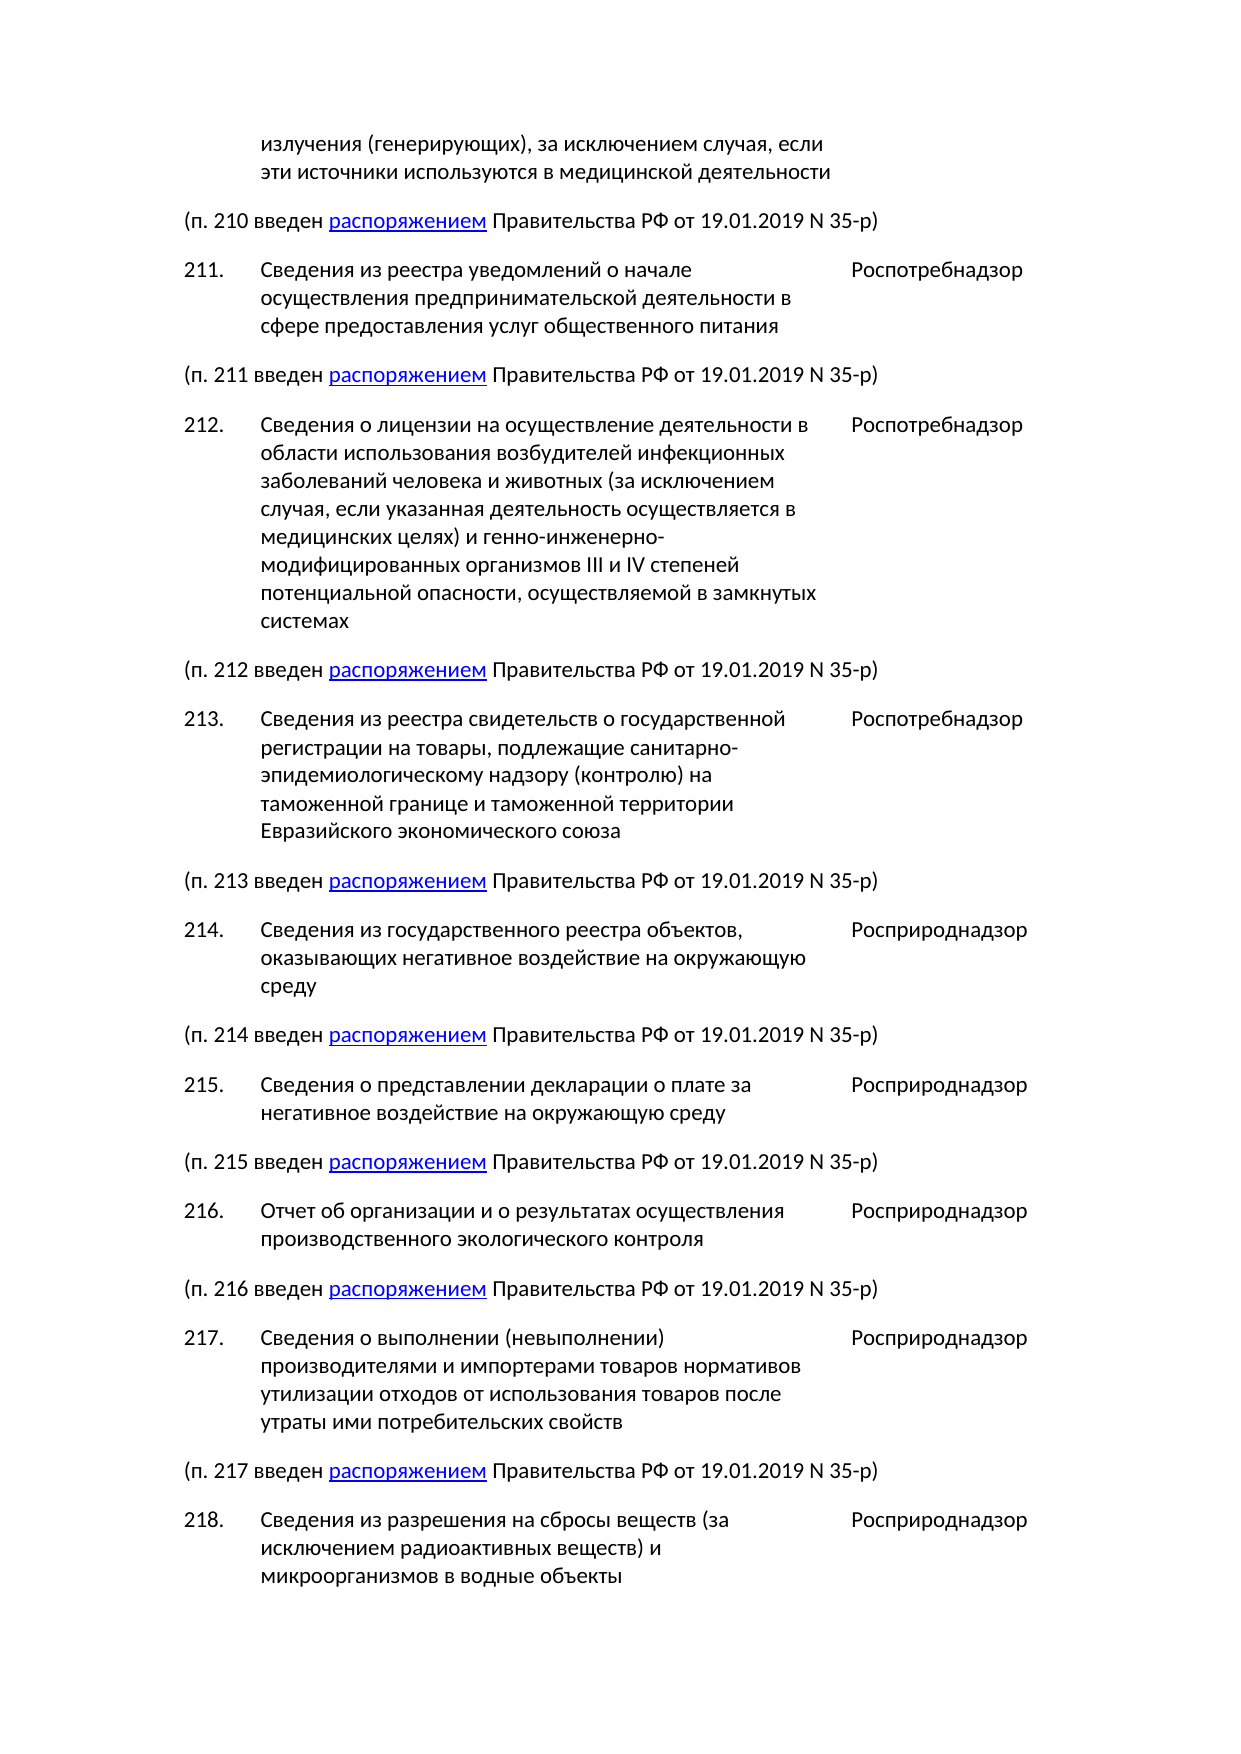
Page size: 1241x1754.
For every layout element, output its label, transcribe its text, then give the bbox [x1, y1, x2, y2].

table_cell 212. [177, 399, 254, 645]
table_cell Сведения о выполнении (невыполнении) производителями и импортерами товаров нормативов утилизации отходов от использования товаров после утраты ими потребительских свойств [254, 1312, 844, 1446]
table_cell 216. [177, 1186, 254, 1263]
table_cell (п. 210 введен распоряжением Правительства РФ от 19.01.2019 N 35-р) [177, 195, 1122, 245]
table_cell [177, 118, 254, 195]
table_cell 213. [177, 694, 254, 855]
table_cell Роспотребнадзор [845, 399, 1122, 645]
table_cell Росприроднадзор [845, 1186, 1122, 1263]
table_cell (п. 212 введен распоряжением Правительства РФ от 19.01.2019 N 35-р) [177, 645, 1122, 694]
table_cell Роспотребнадзор [845, 694, 1122, 855]
table_cell (п. 211 введен распоряжением Правительства РФ от 19.01.2019 N 35-р) [177, 350, 1122, 399]
table_cell 214. [177, 905, 254, 1010]
table_cell 211. [177, 245, 254, 350]
table_cell Росприроднадзор [845, 1495, 1122, 1600]
table_cell Сведения из разрешения на сбросы веществ (за исключением радиоактивных веществ) и микроорганизмов в водные объекты [254, 1495, 844, 1600]
table_cell [845, 118, 1122, 195]
table_cell (п. 217 введен распоряжением Правительства РФ от 19.01.2019 N 35-р) [177, 1446, 1122, 1495]
table_cell (п. 214 введен распоряжением Правительства РФ от 19.01.2019 N 35-р) [177, 1010, 1122, 1059]
table_cell Сведения о представлении декларации о плате за негативное воздействие на окружающую среду [254, 1059, 844, 1136]
table_cell 217. [177, 1312, 254, 1446]
table_cell Роспотребнадзор [845, 245, 1122, 350]
table_cell 215. [177, 1059, 254, 1136]
table_cell излучения (генерирующих), за исключением случая, если эти источники используются в медицинской деятельности [254, 118, 844, 195]
table_cell Росприроднадзор [845, 905, 1122, 1010]
table_cell Сведения из реестра уведомлений о начале осуществления предпринимательской деятельности в сфере предоставления услуг общественного питания [254, 245, 844, 350]
table_cell Сведения из государственного реестра объектов, оказывающих негативное воздействие на окружающую среду [254, 905, 844, 1010]
table_cell (п. 213 введен распоряжением Правительства РФ от 19.01.2019 N 35-р) [177, 855, 1122, 904]
table_cell Отчет об организации и о результатах осуществления производственного экологического контроля [254, 1186, 844, 1263]
table_cell Росприроднадзор [845, 1059, 1122, 1136]
table_cell Сведения из реестра свидетельств о государственной регистрации на товары, подлежащие санитарно-эпидемиологическому надзору (контролю) на таможенной границе и таможенной территории Евразийского экономического союза [254, 694, 844, 855]
table_cell Сведения о лицензии на осуществление деятельности в области использования возбудителей инфекционных заболеваний человека и животных (за исключением случая, если указанная деятельность осуществляется в медицинских целях) и генно-инженерно-модифицированных организмов III и IV степеней потенциальной опасности, осуществляемой в замкнутых системах [254, 399, 844, 645]
table_cell Росприроднадзор [845, 1312, 1122, 1446]
table_cell (п. 215 введен распоряжением Правительства РФ от 19.01.2019 N 35-р) [177, 1136, 1122, 1186]
table_cell (п. 216 введен распоряжением Правительства РФ от 19.01.2019 N 35-р) [177, 1263, 1122, 1312]
table_cell 218. [177, 1495, 254, 1600]
